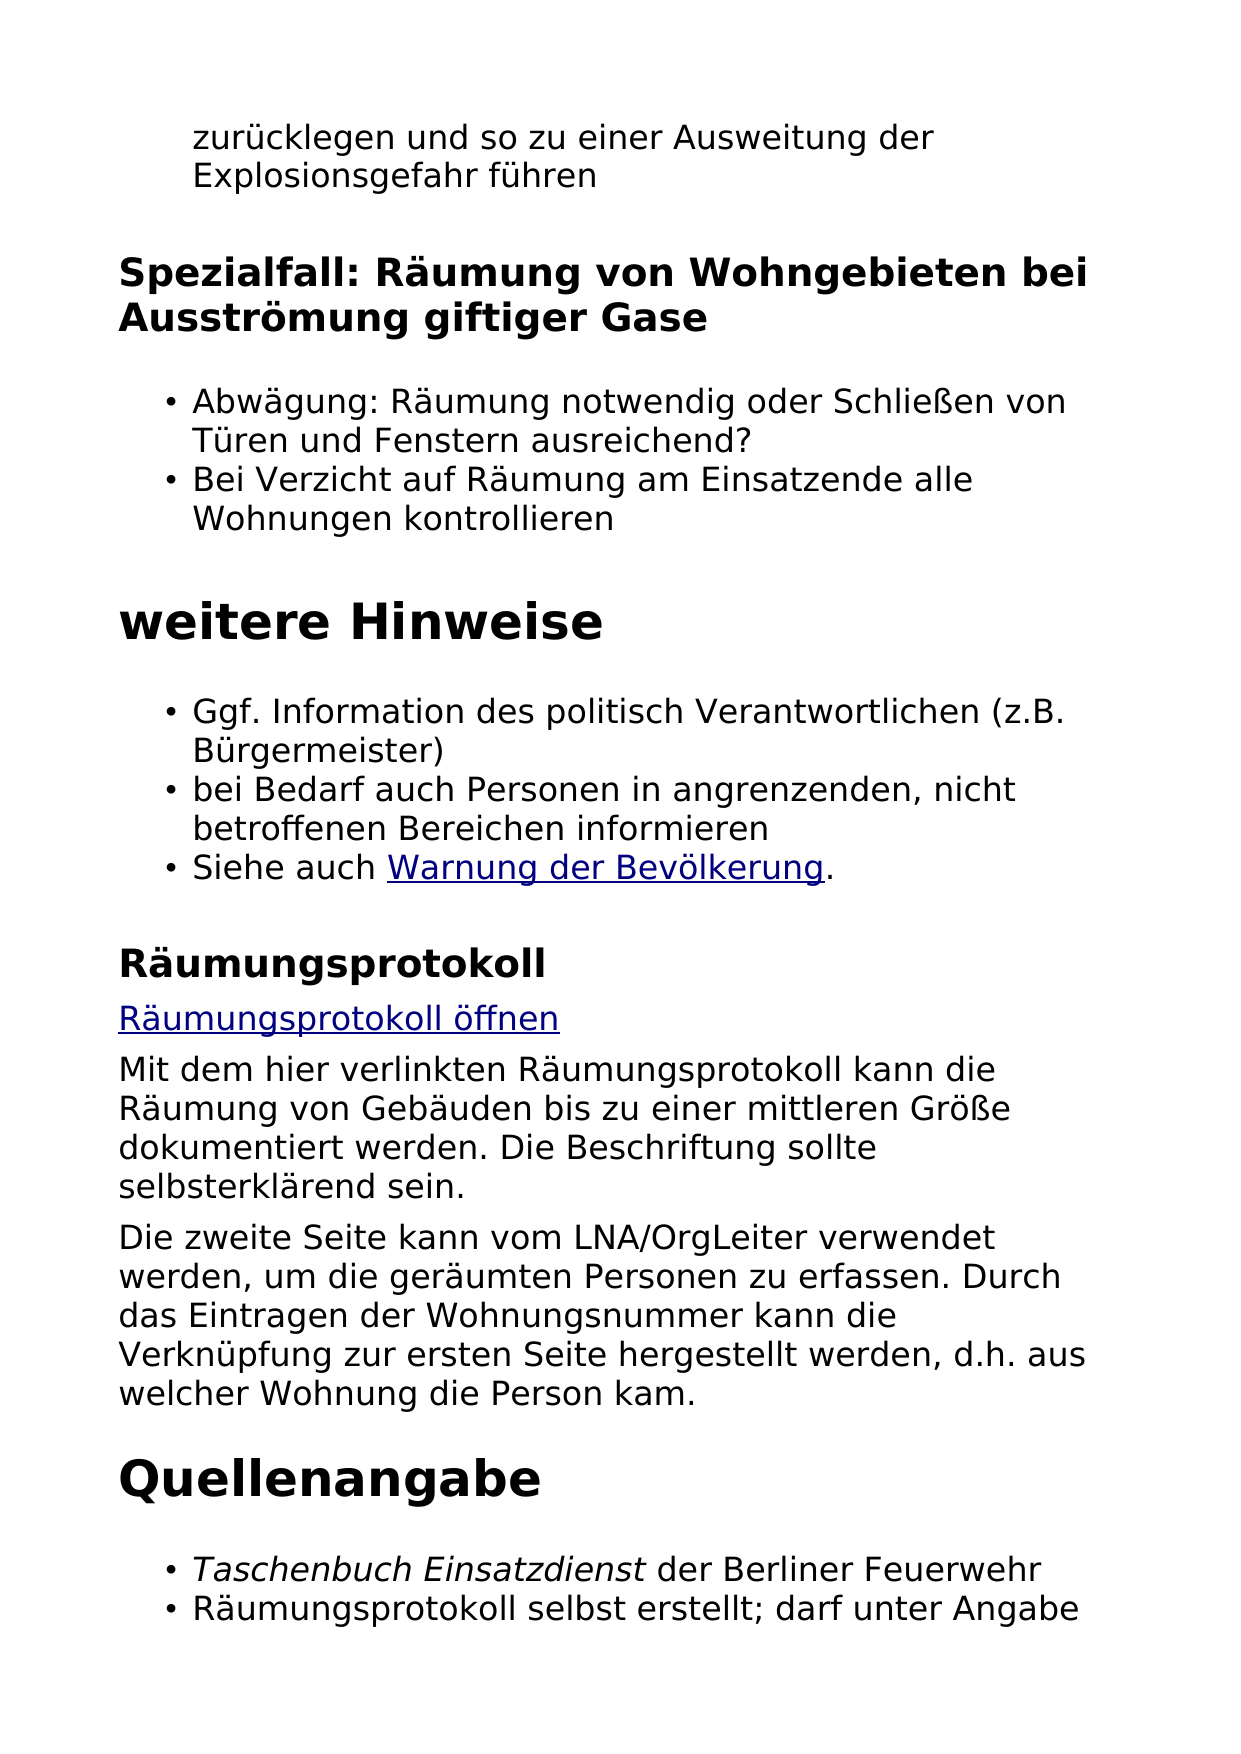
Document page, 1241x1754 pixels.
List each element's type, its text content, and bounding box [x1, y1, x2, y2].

subtitle weitere Hinweise [118, 593, 1122, 651]
list zurücklegen und so zu einer Ausweitung der Explosionsgefahr führen [177, 118, 1122, 196]
text Die zweite Seite kann vom LNA/OrgLeiter verwendet werden, um die geräumten Personen zu erfassen. Durch das Eintragen der Wohnungsnummer kann die Verknüpfung zur ersten Seite hergestellt werden, d.h. aus welcher Wohnung die Person kam. [118, 1218, 1122, 1413]
subtitle Spezialfall: Räumung von Wohngebieten bei Ausströmung giftiger Gase [118, 250, 1122, 341]
list Ggf. Information des politisch Verantwortlichen (z.B. Bürgermeister) [177, 693, 1122, 771]
list Siehe auch Warnung der Bevölkerung. [177, 848, 1122, 887]
list Taschenbuch Einsatzdienst der Berliner Feuerwehr [177, 1551, 1122, 1589]
list Abwägung: Räumung notwendig oder Schließen von Türen und Fenstern ausreichend? [177, 383, 1122, 460]
text Räumungsprotokoll öffnen [118, 999, 1122, 1038]
list Bei Verzicht auf Räumung am Einsatzende alle Wohnungen kontrollieren [177, 460, 1122, 538]
list Räumungsprotokoll selbst erstellt; darf unter Angabe [177, 1589, 1122, 1628]
list bei Bedarf auch Personen in angrenzenden, nicht betroffenen Bereichen informieren [177, 771, 1122, 848]
subtitle Räumungsprotokoll [118, 942, 1122, 987]
text Mit dem hier verlinkten Räumungsprotokoll kann die Räumung von Gebäuden bis zu einer mittleren Größe dokumentiert werden. Die Beschriftung sollte selbsterklärend sein. [118, 1051, 1122, 1206]
subtitle Quellenangabe [118, 1450, 1122, 1508]
